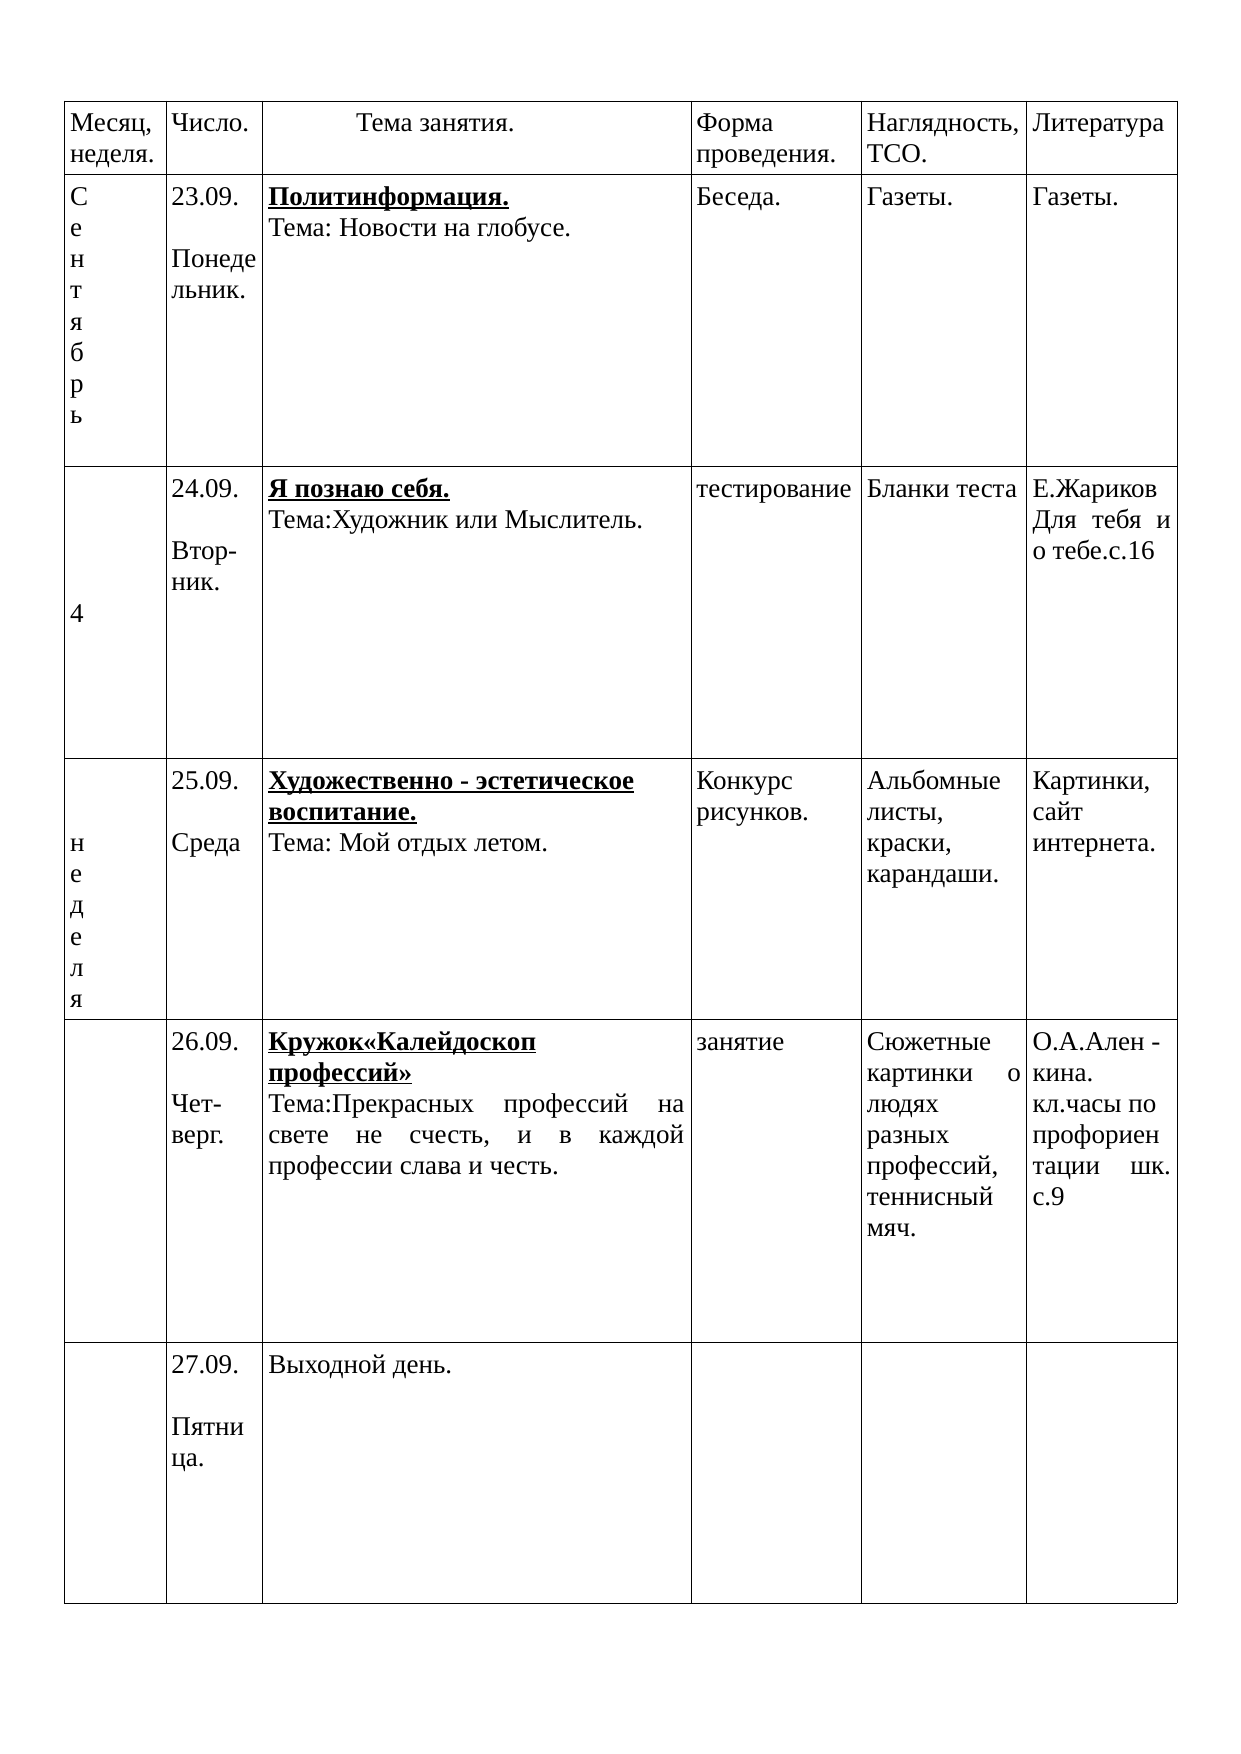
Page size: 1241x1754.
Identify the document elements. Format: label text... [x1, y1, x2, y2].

table_cell Е.Жариков Для тебя и о тебе.с.16 [1027, 467, 1177, 758]
table_cell Кружок«Калейдоскоп профессий» Тема:Прекрасных профессий на свете не счесть, и в каждой профессии слава и честь. [263, 1020, 691, 1342]
table_header Тема занятия. [263, 102, 691, 174]
table_cell 4 [65, 467, 166, 758]
table_cell 23.09. Понедельник. [167, 175, 262, 466]
table_cell Картинки, сайт интернета. [1027, 759, 1177, 1019]
table_cell Альбомные листы, краски, карандаши. [862, 759, 1026, 1019]
table_cell [862, 1343, 1026, 1603]
table_cell Газеты. [1027, 175, 1177, 466]
table_cell Политинформация. Тема: Новости на глобусе. [263, 175, 691, 466]
table_cell 25.09. Среда [167, 759, 262, 1019]
table_header Форма проведения. [692, 102, 861, 174]
table_header Число. [167, 102, 262, 174]
table_cell занятие [692, 1020, 861, 1342]
table_cell О.А.Ален - кина. кл.часы по профориентации шк. с.9 [1027, 1020, 1177, 1342]
table_cell С е н т я б р ь [65, 175, 166, 466]
table_header Литература [1027, 102, 1177, 174]
table_cell Конкурс рисунков. [692, 759, 861, 1019]
table_cell Художественно - эстетическое воспитание. Тема: Мой отдых летом. [263, 759, 691, 1019]
table_cell [692, 1343, 861, 1603]
table_cell Бланки теста [862, 467, 1026, 758]
table_cell 27.09. Пятница. [167, 1343, 262, 1603]
table_cell [65, 1343, 166, 1603]
table_cell 26.09. Чет- верг. [167, 1020, 262, 1342]
table_cell Сюжетные картинки о людях разных профессий, теннисный мяч. [862, 1020, 1026, 1342]
table_cell [65, 1020, 166, 1342]
table_cell Беседа. [692, 175, 861, 466]
table_cell тестирование [692, 467, 861, 758]
table_cell Выходной день. [263, 1343, 691, 1603]
table_cell [1027, 1343, 1177, 1603]
table_cell Я познаю себя. Тема:Художник или Мыслитель. [263, 467, 691, 758]
table_header Наглядность, ТСО. [862, 102, 1026, 174]
table_cell Газеты. [862, 175, 1026, 466]
table_header Месяц, неделя. [65, 102, 166, 174]
table_cell н е д е л я [65, 759, 166, 1019]
table_cell 24.09. Втор- ник. [167, 467, 262, 758]
